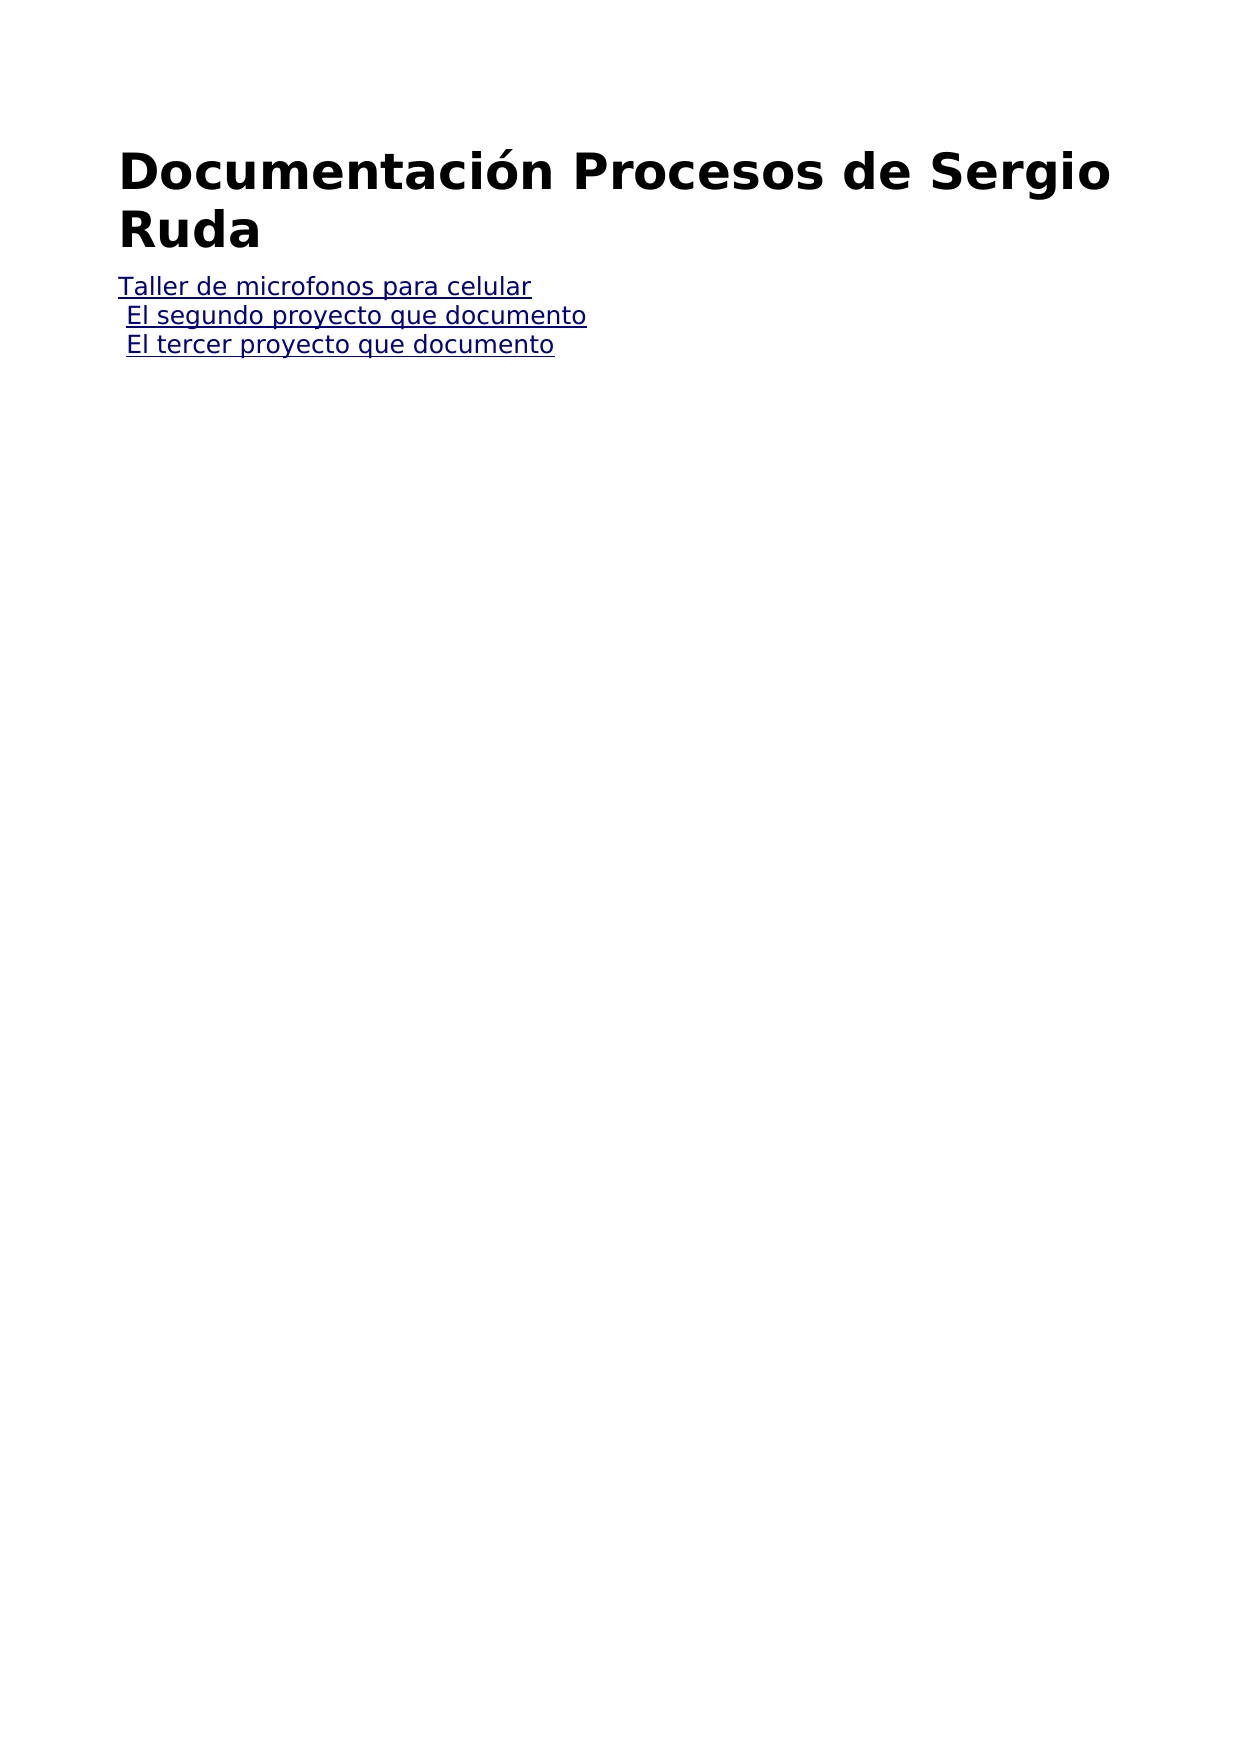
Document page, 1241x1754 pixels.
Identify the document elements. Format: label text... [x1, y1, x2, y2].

text Taller de microfonos para celular El segundo proyecto que documento El tercer proyecto que documento [118, 272, 1122, 389]
subtitle Documentación Procesos de Sergio Ruda [118, 143, 1122, 259]
